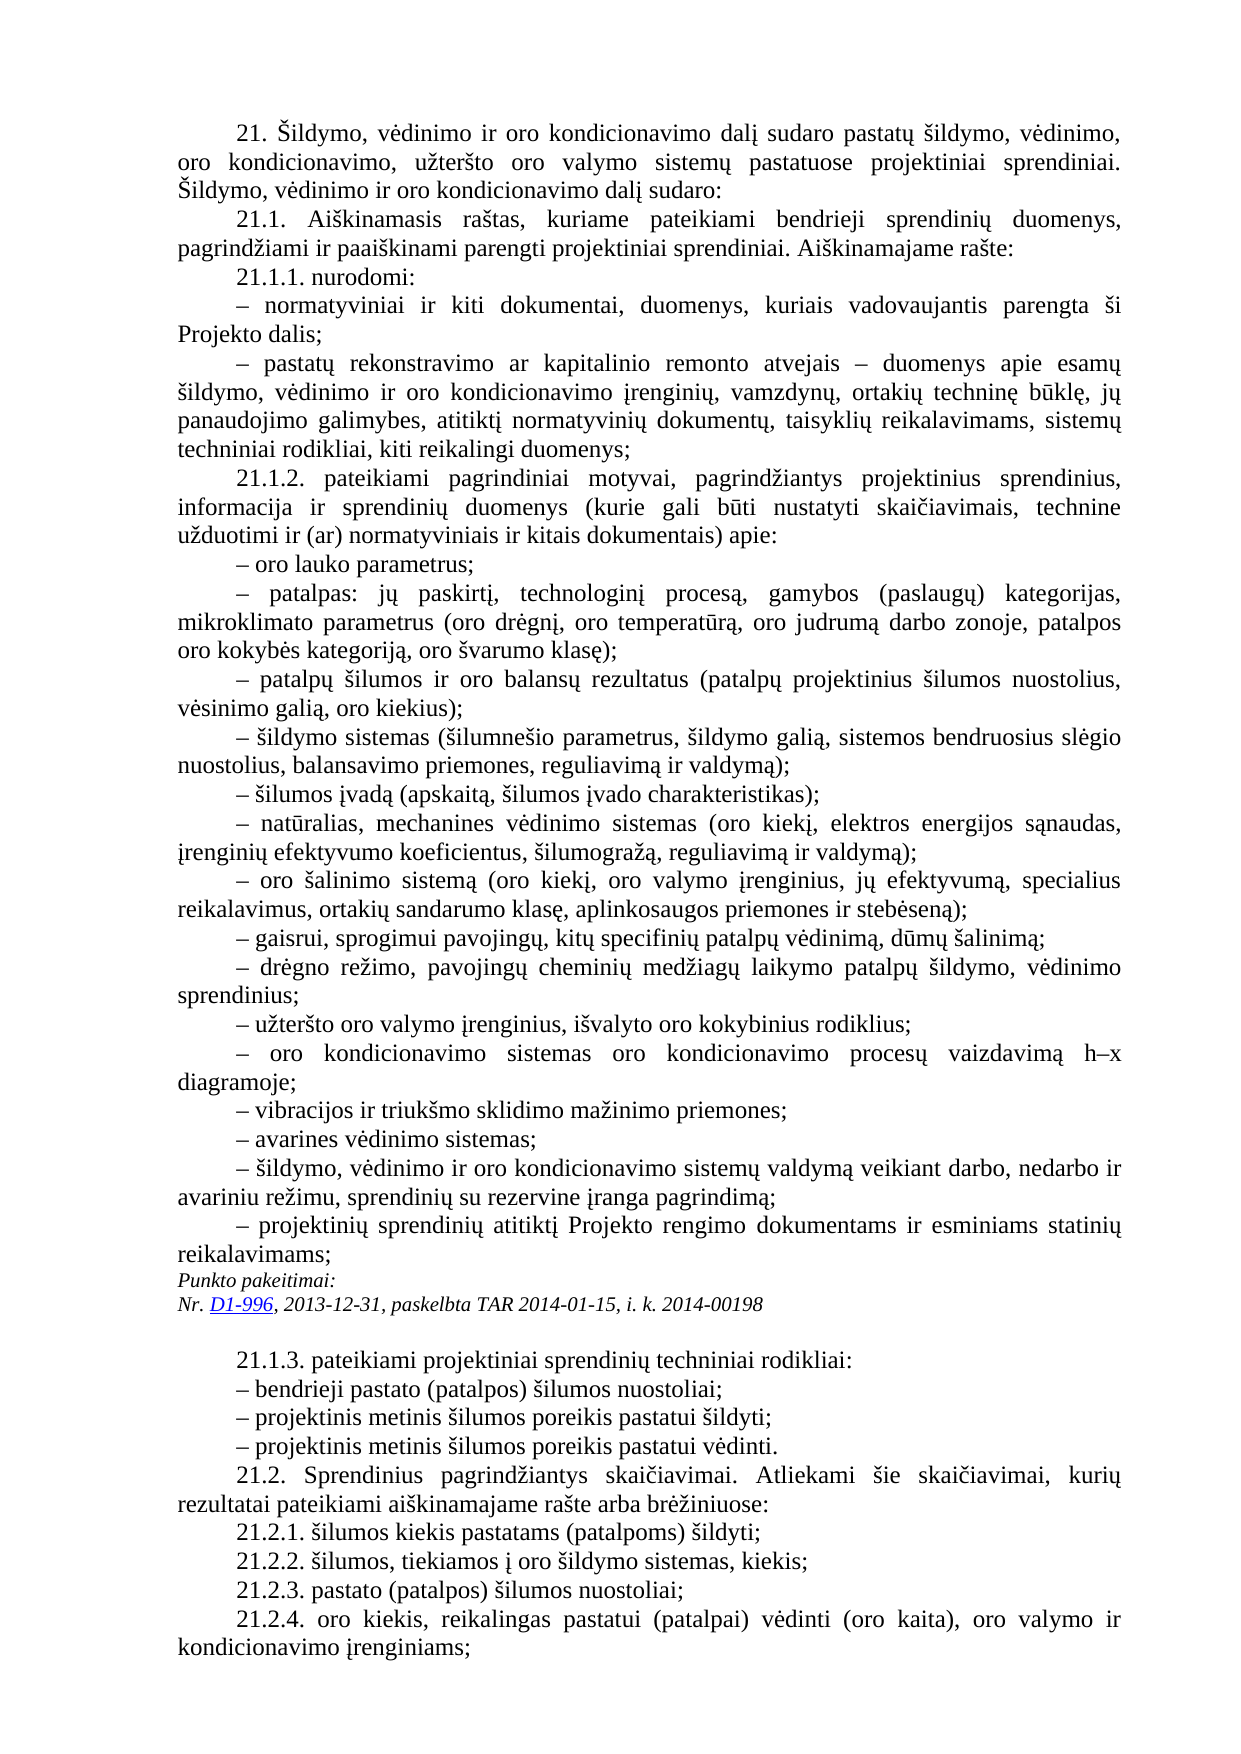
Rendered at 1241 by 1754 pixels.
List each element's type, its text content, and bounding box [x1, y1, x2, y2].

text – oro lauko parametrus; [177, 549, 1122, 578]
text – šildymo sistemas (šilumnešio parametrus, šildymo galią, sistemos bendruosius slėgio nuostolius, balansavimo priemones, reguliavimą ir valdymą); [177, 722, 1122, 779]
text – bendrieji pastato (patalpos) šilumos nuostoliai; [177, 1374, 1122, 1402]
text – šilumos įvadą (apskaitą, šilumos įvado charakteristikas); [177, 779, 1122, 808]
text – projektinis metinis šilumos poreikis pastatui šildyti; [177, 1402, 1122, 1431]
text – šildymo, vėdinimo ir oro kondicionavimo sistemų valdymą veikiant darbo, nedarbo ir avariniu režimu, sprendinių su rezervine įranga pagrindimą; [177, 1153, 1122, 1211]
text – patalpas: jų paskirtį, technologinį procesą, gamybos (paslaugų) kategorijas, mikroklimato parametrus (oro drėgnį, oro temperatūrą, oro judrumą darbo zonoje, patalpos oro kokybės kategoriją, oro švarumo klasę); [177, 578, 1122, 664]
text 21.2.4. oro kiekis, reikalingas pastatui (patalpai) vėdinti (oro kaita), oro valymo ir kondicionavimo įrenginiams; [177, 1604, 1122, 1661]
text – vibracijos ir triukšmo sklidimo mažinimo priemones; [177, 1096, 1122, 1124]
text 21.1.2. pateikiami pagrindiniai motyvai, pagrindžiantys projektinius sprendinius, informacija ir sprendinių duomenys (kurie gali būti nustatyti skaičiavimais, technine užduotimi ir (ar) normatyviniais ir kitais dokumentais) apie: [177, 463, 1122, 549]
text 21.2.2. šilumos, tiekiamos į oro šildymo sistemas, kiekis; [177, 1546, 1122, 1575]
text 21.2. Sprendinius pagrindžiantys skaičiavimai. Atliekami šie skaičiavimai, kurių rezultatai pateikiami aiškinamajame rašte arba brėžiniuose: [177, 1460, 1122, 1517]
text – projektinių sprendinių atitiktį Projekto rengimo dokumentams ir esminiams statinių reikalavimams; [177, 1211, 1122, 1268]
text – drėgno režimo, pavojingų cheminių medžiagų laikymo patalpų šildymo, vėdinimo sprendinius; [177, 952, 1122, 1009]
text – gaisrui, sprogimui pavojingų, kitų specifinių patalpų vėdinimą, dūmų šalinimą; [177, 923, 1122, 952]
text Punkto pakeitimai: [177, 1268, 1122, 1292]
text Nr. D1-996, 2013-12-31, paskelbta TAR 2014-01-15, i. k. 2014-00198 [177, 1292, 1122, 1316]
text 21.2.3. pastato (patalpos) šilumos nuostoliai; [177, 1575, 1122, 1604]
text 21.1.3. pateikiami projektiniai sprendinių techniniai rodikliai: [177, 1345, 1122, 1374]
text – natūralias, mechanines vėdinimo sistemas (oro kiekį, elektros energijos sąnaudas, įrenginių efektyvumo koeficientus, šilumogražą, reguliavimą ir valdymą); [177, 808, 1122, 866]
text 21.1.1. nurodomi: [177, 262, 1122, 291]
text 21.2.1. šilumos kiekis pastatams (patalpoms) šildyti; [177, 1517, 1122, 1546]
text – normatyviniai ir kiti dokumentai, duomenys, kuriais vadovaujantis parengta ši Projekto dalis; [177, 291, 1122, 348]
text – oro šalinimo sistemą (oro kiekį, oro valymo įrenginius, jų efektyvumą, specialius reikalavimus, ortakių sandarumo klasę, aplinkosaugos priemones ir stebėseną); [177, 866, 1122, 923]
text – avarines vėdinimo sistemas; [177, 1124, 1122, 1153]
text – oro kondicionavimo sistemas oro kondicionavimo procesų vaizdavimą h–x diagramoje; [177, 1038, 1122, 1096]
text 21. Šildymo, vėdinimo ir oro kondicionavimo dalį sudaro pastatų šildymo, vėdinimo, oro kondicionavimo, užteršto oro valymo sistemų pastatuose projektiniai sprendiniai. Šildymo, vėdinimo ir oro kondicionavimo dalį sudaro: [177, 118, 1122, 204]
text – užteršto oro valymo įrenginius, išvalyto oro kokybinius rodiklius; [177, 1009, 1122, 1038]
text – projektinis metinis šilumos poreikis pastatui vėdinti. [177, 1431, 1122, 1460]
text 21.1. Aiškinamasis raštas, kuriame pateikiami bendrieji sprendinių duomenys, pagrindžiami ir paaiškinami parengti projektiniai sprendiniai. Aiškinamajame rašte: [177, 204, 1122, 262]
text – patalpų šilumos ir oro balansų rezultatus (patalpų projektinius šilumos nuostolius, vėsinimo galią, oro kiekius); [177, 664, 1122, 722]
text – pastatų rekonstravimo ar kapitalinio remonto atvejais – duomenys apie esamų šildymo, vėdinimo ir oro kondicionavimo įrenginių, vamzdynų, ortakių techninę būklę, jų panaudojimo galimybes, atitiktį normatyvinių dokumentų, taisyklių reikalavimams, sistemų techniniai rodikliai, kiti reikalingi duomenys; [177, 348, 1122, 463]
